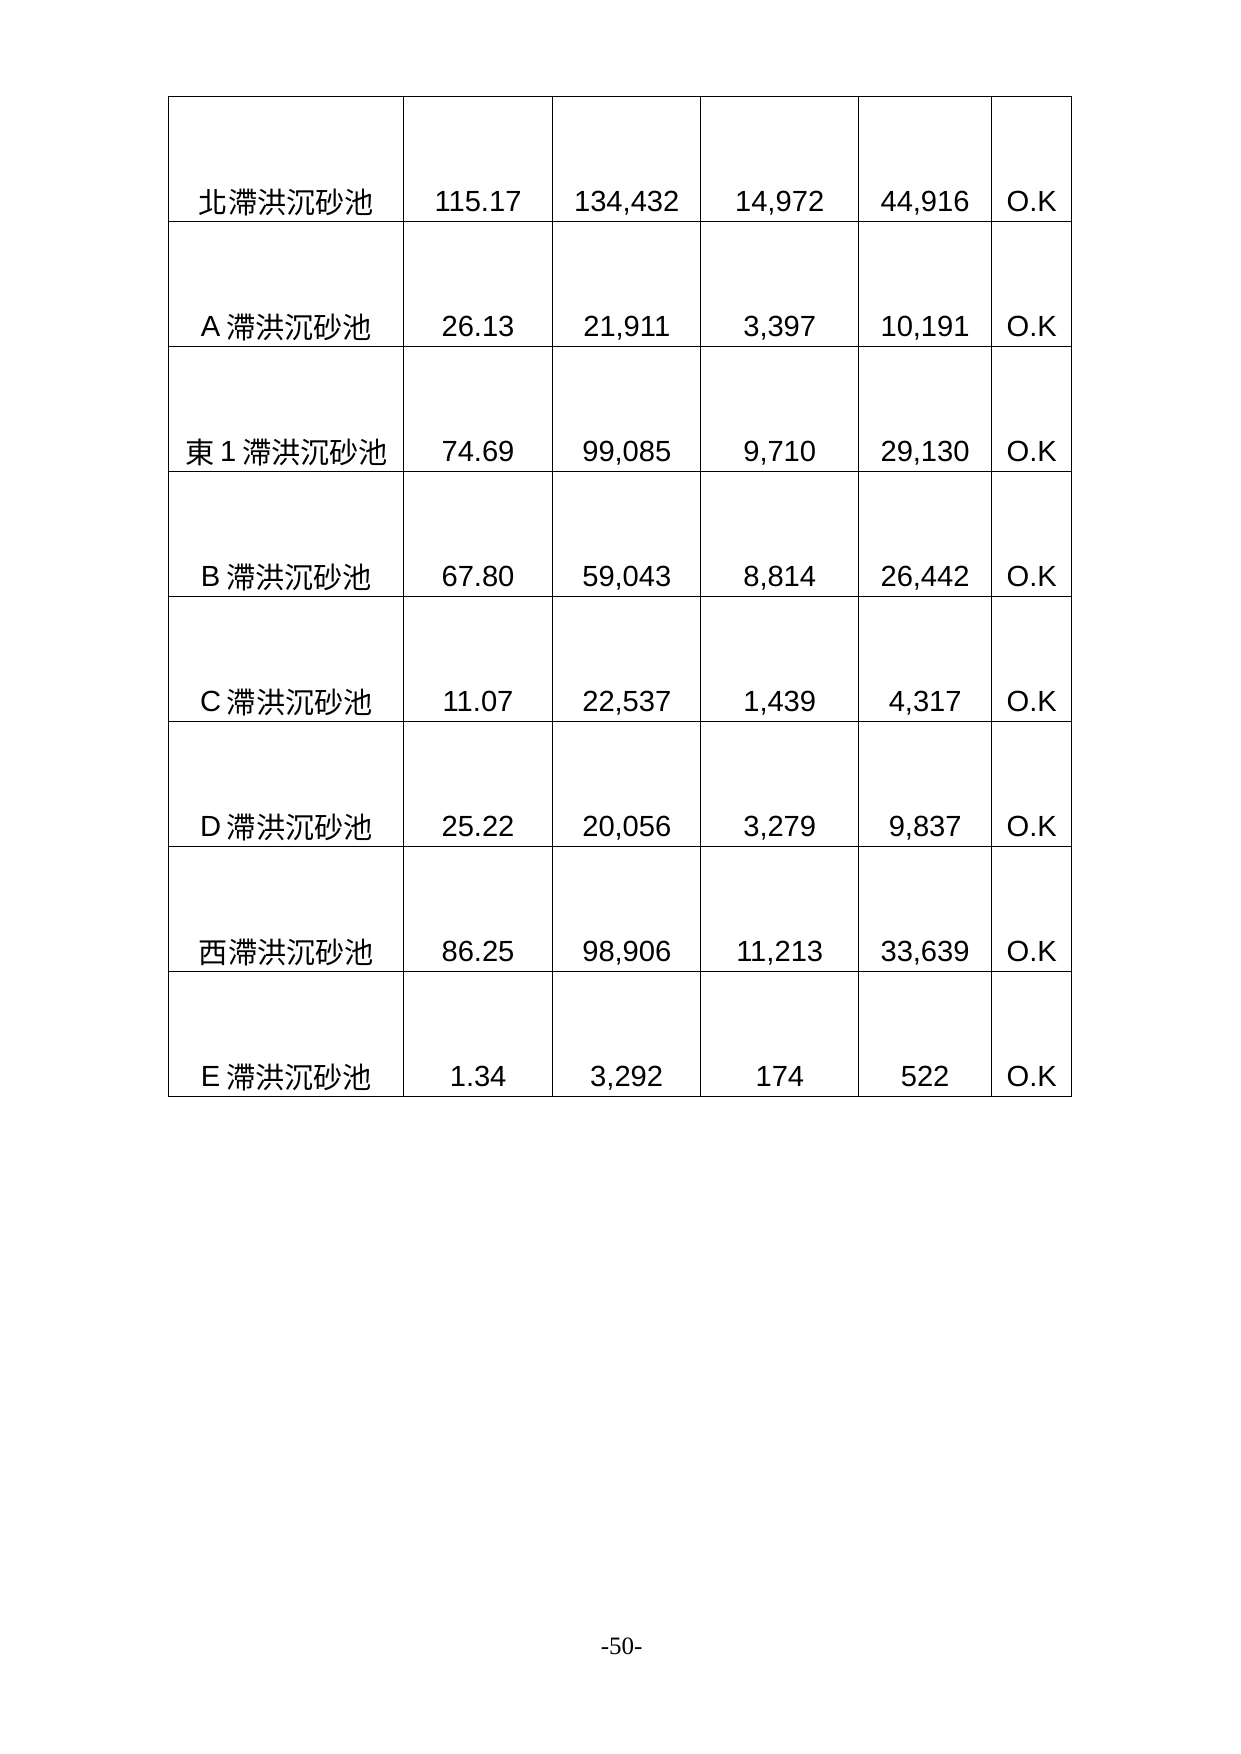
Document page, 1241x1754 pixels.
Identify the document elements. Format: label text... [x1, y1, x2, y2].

table_cell 4,317 [859, 597, 991, 721]
table_cell 9,837 [859, 722, 991, 846]
table_cell 44,916 [859, 97, 991, 221]
table_cell O.K [992, 222, 1071, 346]
table_cell O.K [992, 472, 1071, 596]
table_cell 9,710 [701, 347, 858, 471]
table_cell 59,043 [553, 472, 700, 596]
table_cell O.K [992, 972, 1071, 1096]
table_cell 14,972 [701, 97, 858, 221]
table_cell O.K [992, 597, 1071, 721]
table_cell 174 [701, 972, 858, 1096]
table_cell B滯洪沉砂池 [169, 472, 403, 596]
table_cell O.K [992, 722, 1071, 846]
table_cell 21,911 [553, 222, 700, 346]
table_cell 3,397 [701, 222, 858, 346]
table_cell O.K [992, 847, 1071, 971]
table_cell 3,279 [701, 722, 858, 846]
table_cell O.K [992, 97, 1071, 221]
table_cell 3,292 [553, 972, 700, 1096]
table_cell 西滯洪沉砂池 [169, 847, 403, 971]
table_cell 134,432 [553, 97, 700, 221]
table_cell 11.07 [404, 597, 552, 721]
table_cell 北滯洪沉砂池 [169, 97, 403, 221]
table_cell 74.69 [404, 347, 552, 471]
table_cell 115.17 [404, 97, 552, 221]
table_cell A滯洪沉砂池 [169, 222, 403, 346]
table_cell 11,213 [701, 847, 858, 971]
table_cell 10,191 [859, 222, 991, 346]
table_cell 99,085 [553, 347, 700, 471]
table_cell 8,814 [701, 472, 858, 596]
table_cell 67.80 [404, 472, 552, 596]
table_cell 26.13 [404, 222, 552, 346]
table_cell 29,130 [859, 347, 991, 471]
table_cell 25.22 [404, 722, 552, 846]
table_cell 1.34 [404, 972, 552, 1096]
table_cell E滯洪沉砂池 [169, 972, 403, 1096]
table_cell O.K [992, 347, 1071, 471]
table_cell 33,639 [859, 847, 991, 971]
table_cell 1,439 [701, 597, 858, 721]
table_cell C滯洪沉砂池 [169, 597, 403, 721]
table_cell 98,906 [553, 847, 700, 971]
table_cell 26,442 [859, 472, 991, 596]
table_cell 22,537 [553, 597, 700, 721]
table_cell D滯洪沉砂池 [169, 722, 403, 846]
table_cell 86.25 [404, 847, 552, 971]
table_cell 522 [859, 972, 991, 1096]
table_cell 東1滯洪沉砂池 [169, 347, 403, 471]
table_cell 20,056 [553, 722, 700, 846]
